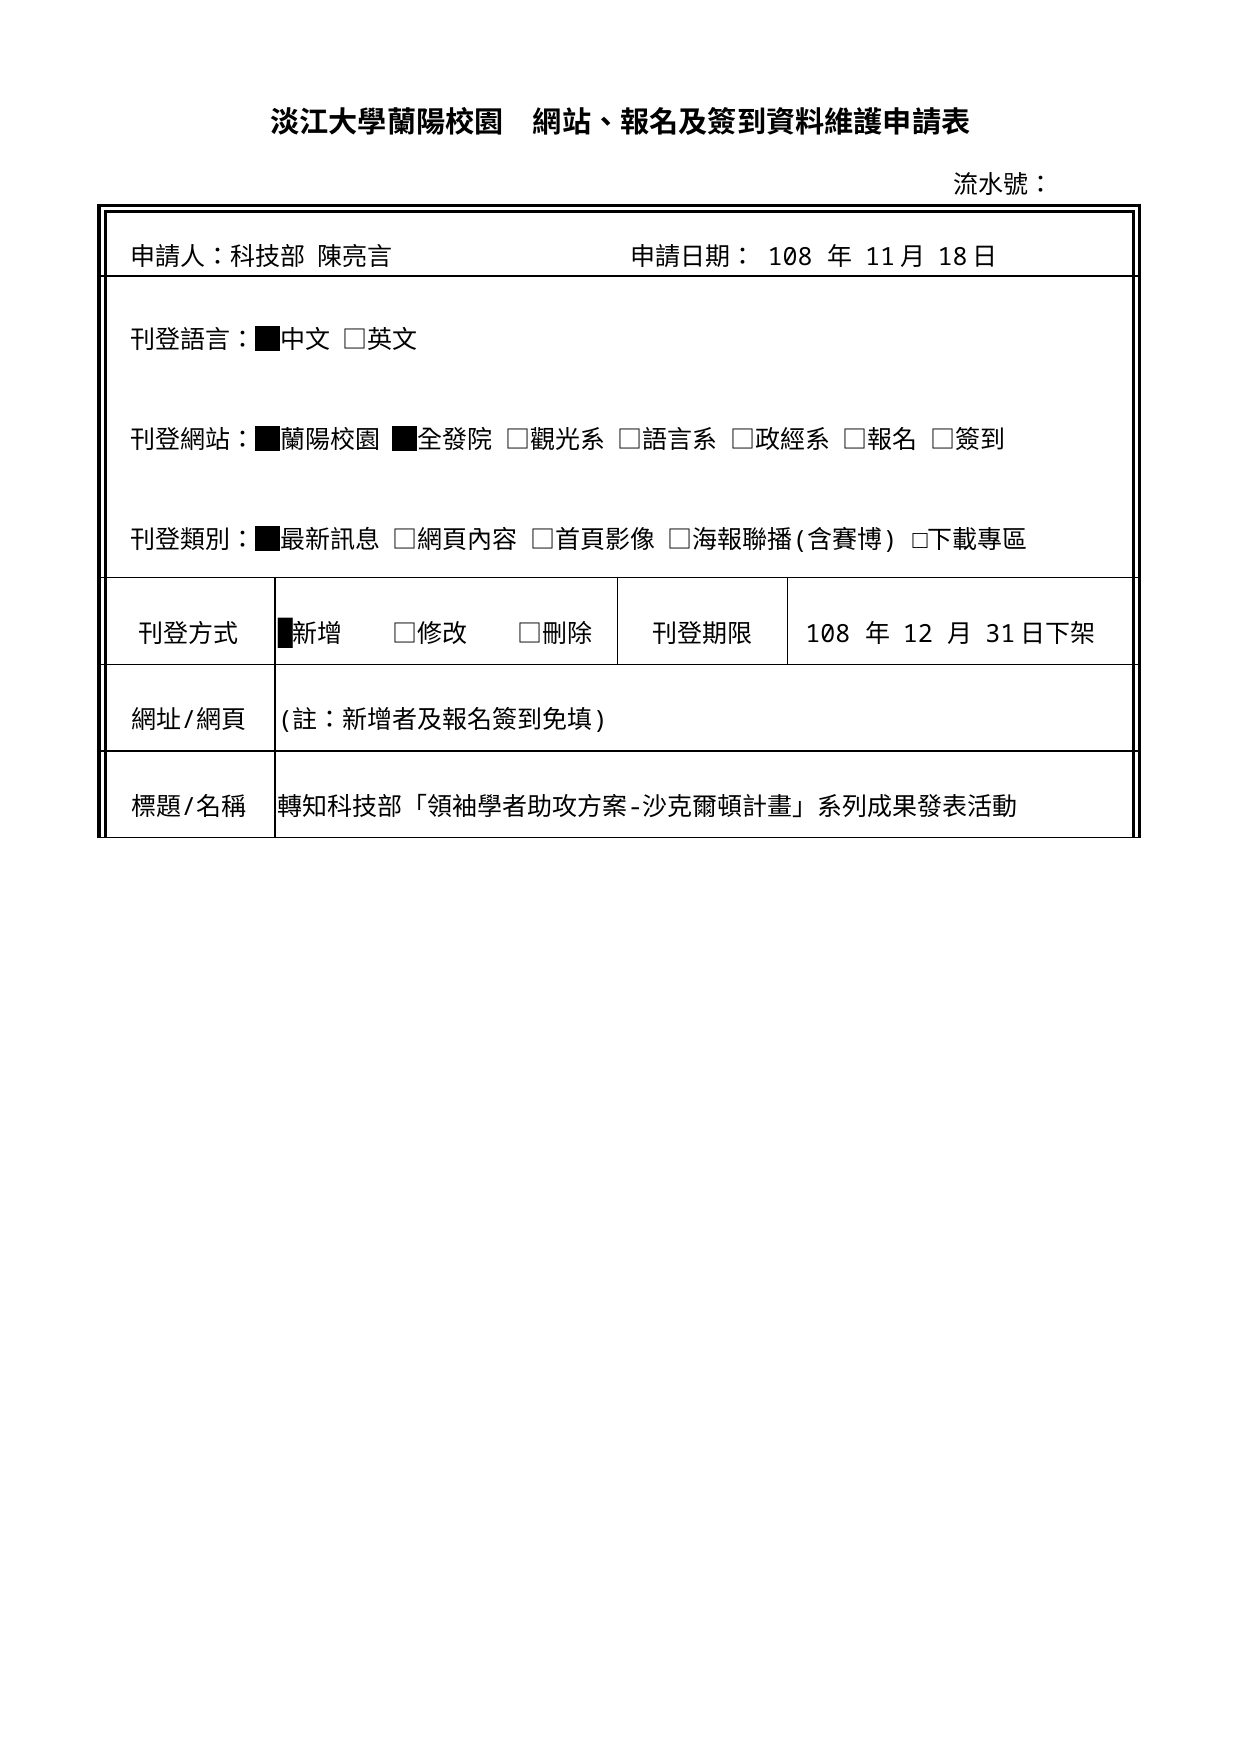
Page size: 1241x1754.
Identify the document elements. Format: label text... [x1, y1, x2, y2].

text 淡江大學蘭陽校園 網站、報名及簽到資料維護申請表 [187, 78, 1053, 141]
table_header 申請人：科技部 陳亮言 申請日期： 108 年 11月 18日 [102, 207, 1136, 275]
table_cell 刊登語言：█中文 □英文 刊登網站：█蘭陽校園 █全發院 □觀光系 □語言系 □政經系 □報名 □簽到 刊登類別：█最新訊息 □網頁內容 □首頁影像 □海報聯播(含賽博) □下載專區 [107, 277, 1132, 577]
table_cell 刊登期限 [618, 578, 787, 663]
table_cell █新增 □修改 □刪除 [276, 578, 617, 663]
table_cell 108 年 12 月 31日下架 [788, 578, 1132, 663]
table_cell (註：新增者及報名簽到免填) [276, 665, 1132, 750]
text 流水號： [187, 141, 1053, 203]
table_cell 網址/網頁 [107, 665, 274, 750]
table_cell 轉知科技部「領袖學者助攻方案-沙克爾頓計畫」系列成果發表活動 [276, 752, 1132, 837]
table_cell 標題/名稱 [107, 752, 274, 837]
table_cell 刊登方式 [107, 578, 274, 663]
